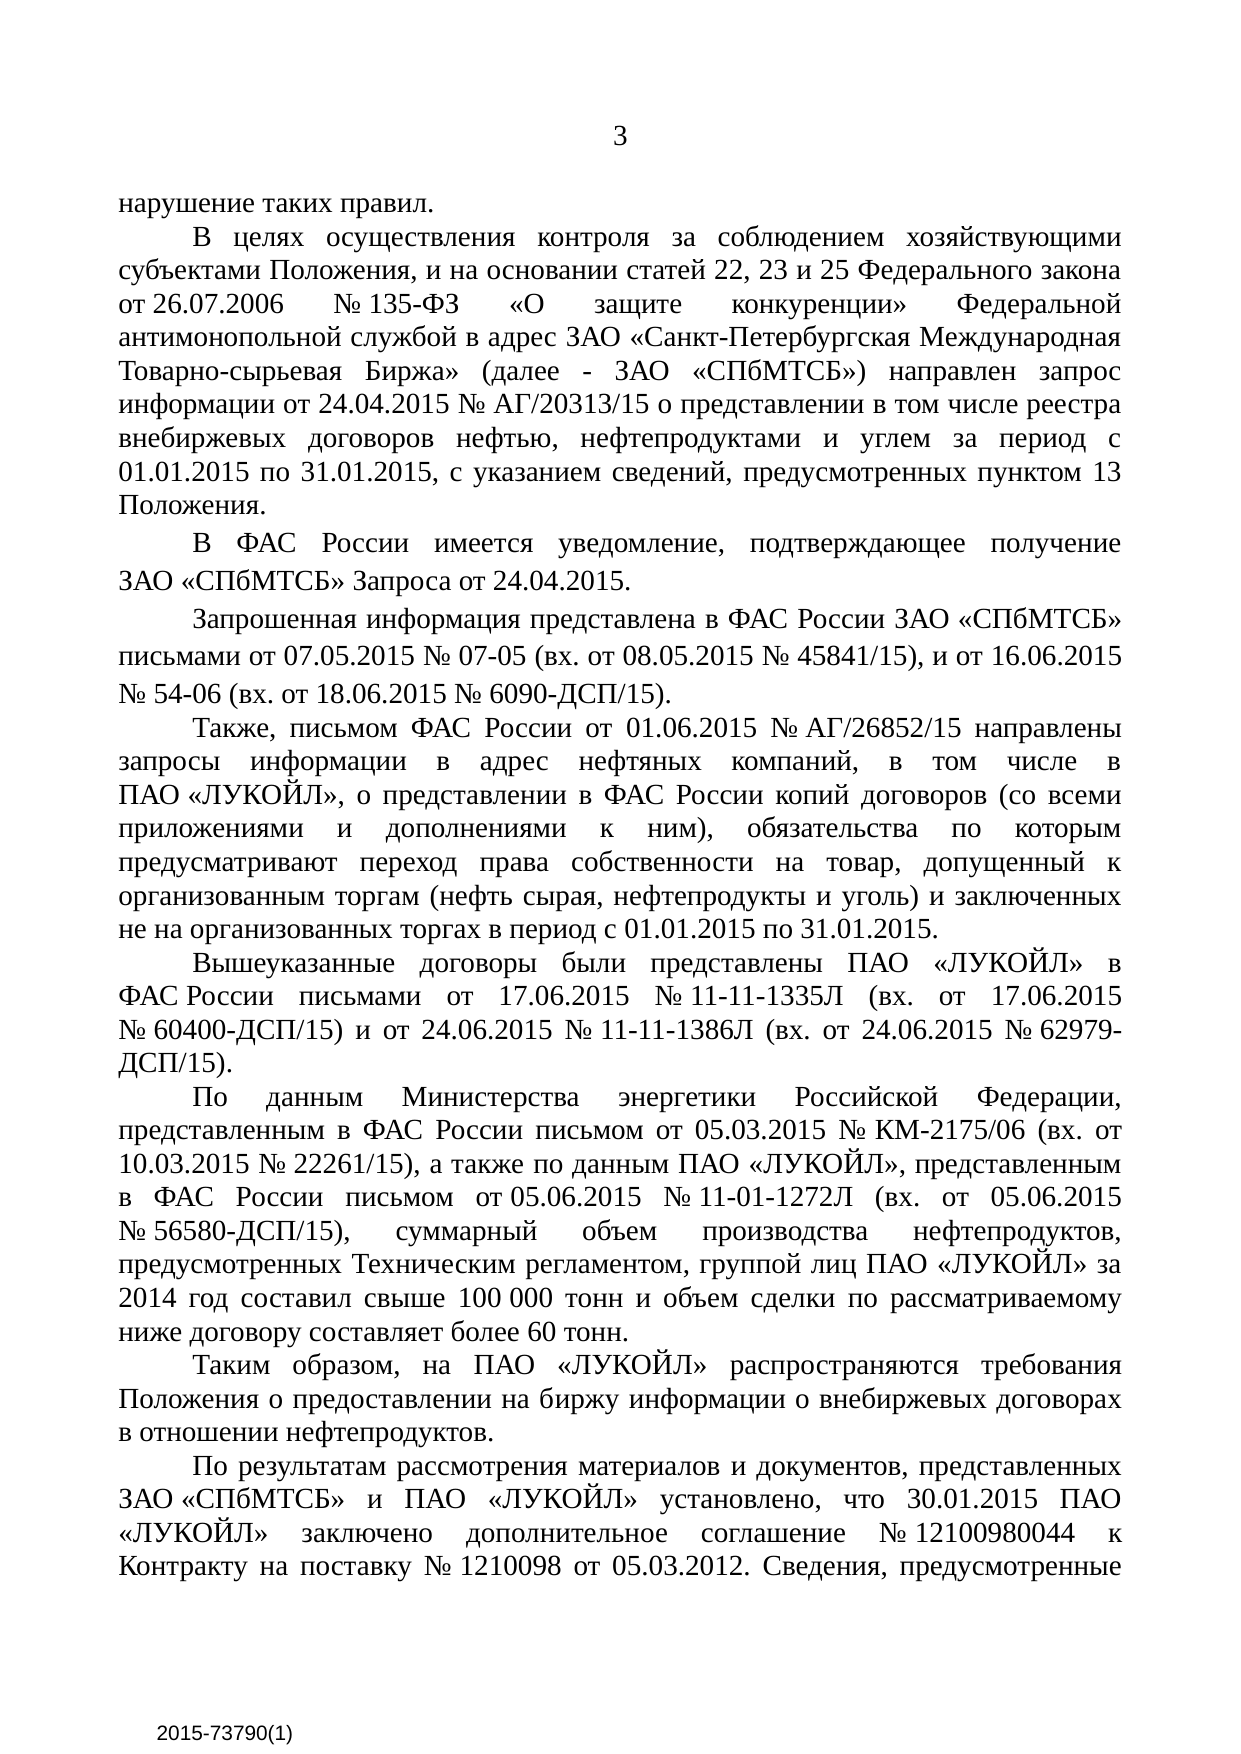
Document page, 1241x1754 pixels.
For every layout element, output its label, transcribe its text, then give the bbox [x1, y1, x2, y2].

text По данным Министерства энергетики Российской Федерации, представленным в ФАС России письмом от 05.03.2015 № КМ-2175/06 (вх. от 10.03.2015 № 22261/15), а также по данным ПАО «ЛУКОЙЛ», представленным в ФАС России письмом от 05.06.2015 № 11-01-1272Л (вх. от 05.06.2015 № 56580-ДСП/15), суммарный объем производства нефтепродуктов, предусмотренных Техническим регламентом, группой лиц ПАО «ЛУКОЙЛ» за 2014 год составил свыше 100 000 тонн и объем сделки по рассматриваемому ниже договору составляет более 60 тонн. [118, 1079, 1122, 1347]
text Таким образом, на ПАО «ЛУКОЙЛ» распространяются требования Положения о предоставлении на биржу информации о внебиржевых договорах в отношении нефтепродуктов. [118, 1347, 1122, 1448]
text Вышеуказанные договоры были представлены ПАО «ЛУКОЙЛ» в ФАС России письмами от 17.06.2015 № 11-11-1335Л (вх. от 17.06.2015 № 60400-ДСП/15) и от 24.06.2015 № 11-11-1386Л (вх. от 24.06.2015 № 62979-ДСП/15). [118, 945, 1122, 1079]
text Также, письмом ФАС России от 01.06.2015 № АГ/26852/15 направлены запросы информации в адрес нефтяных компаний, в том числе в ПАО «ЛУКОЙЛ», о представлении в ФАС России копий договоров (со всеми приложениями и дополнениями к ним), обязательства по которым предусматривают переход права собственности на товар, допущенный к организованным торгам (нефть сырая, нефтепродукты и уголь) и заключенных не на организованных торгах в период с 01.01.2015 по 31.01.2015. [118, 710, 1122, 945]
text Запрошенная информация представлена в ФАС России ЗАО «СПбМТСБ» письмами от 07.05.2015 № 07-05 (вх. от 08.05.2015 № 45841/15), и от 16.06.2015 № 54-06 (вх. от 18.06.2015 № 6090-ДСП/15). [118, 596, 1122, 710]
text В целях осуществления контроля за соблюдением хозяйствующими субъектами Положения, и на основании статей 22, 23 и 25 Федерального закона от 26.07.2006 № 135-ФЗ «О защите конкуренции» Федеральной антимонопольной службой в адрес ЗАО «Санкт-Петербургская Международная Товарно-сырьевая Биржа» (далее - ЗАО «СПбМТСБ») направлен запрос информации от 24.04.2015 № АГ/20313/15 о представлении в том числе реестра внебиржевых договоров нефтью, нефтепродуктами и углем за период с 01.01.2015 по 31.01.2015, с указанием сведений, предусмотренных пунктом 13 Положения. [118, 219, 1122, 521]
text В ФАС России имеется уведомление, подтверждающее получение ЗАО «СПбМТСБ» Запроса от 24.04.2015. [118, 521, 1122, 596]
text По результатам рассмотрения материалов и документов, представленных ЗАО «СПбМТСБ» и ПАО «ЛУКОЙЛ» установлено, что 30.01.2015 ПАО «ЛУКОЙЛ» заключено дополнительное соглашение № 12100980044 к Контракту на поставку № 1210098 от 05.03.2012. Сведения, предусмотренные [118, 1448, 1122, 1582]
text нарушение таких правил. [118, 181, 1122, 219]
